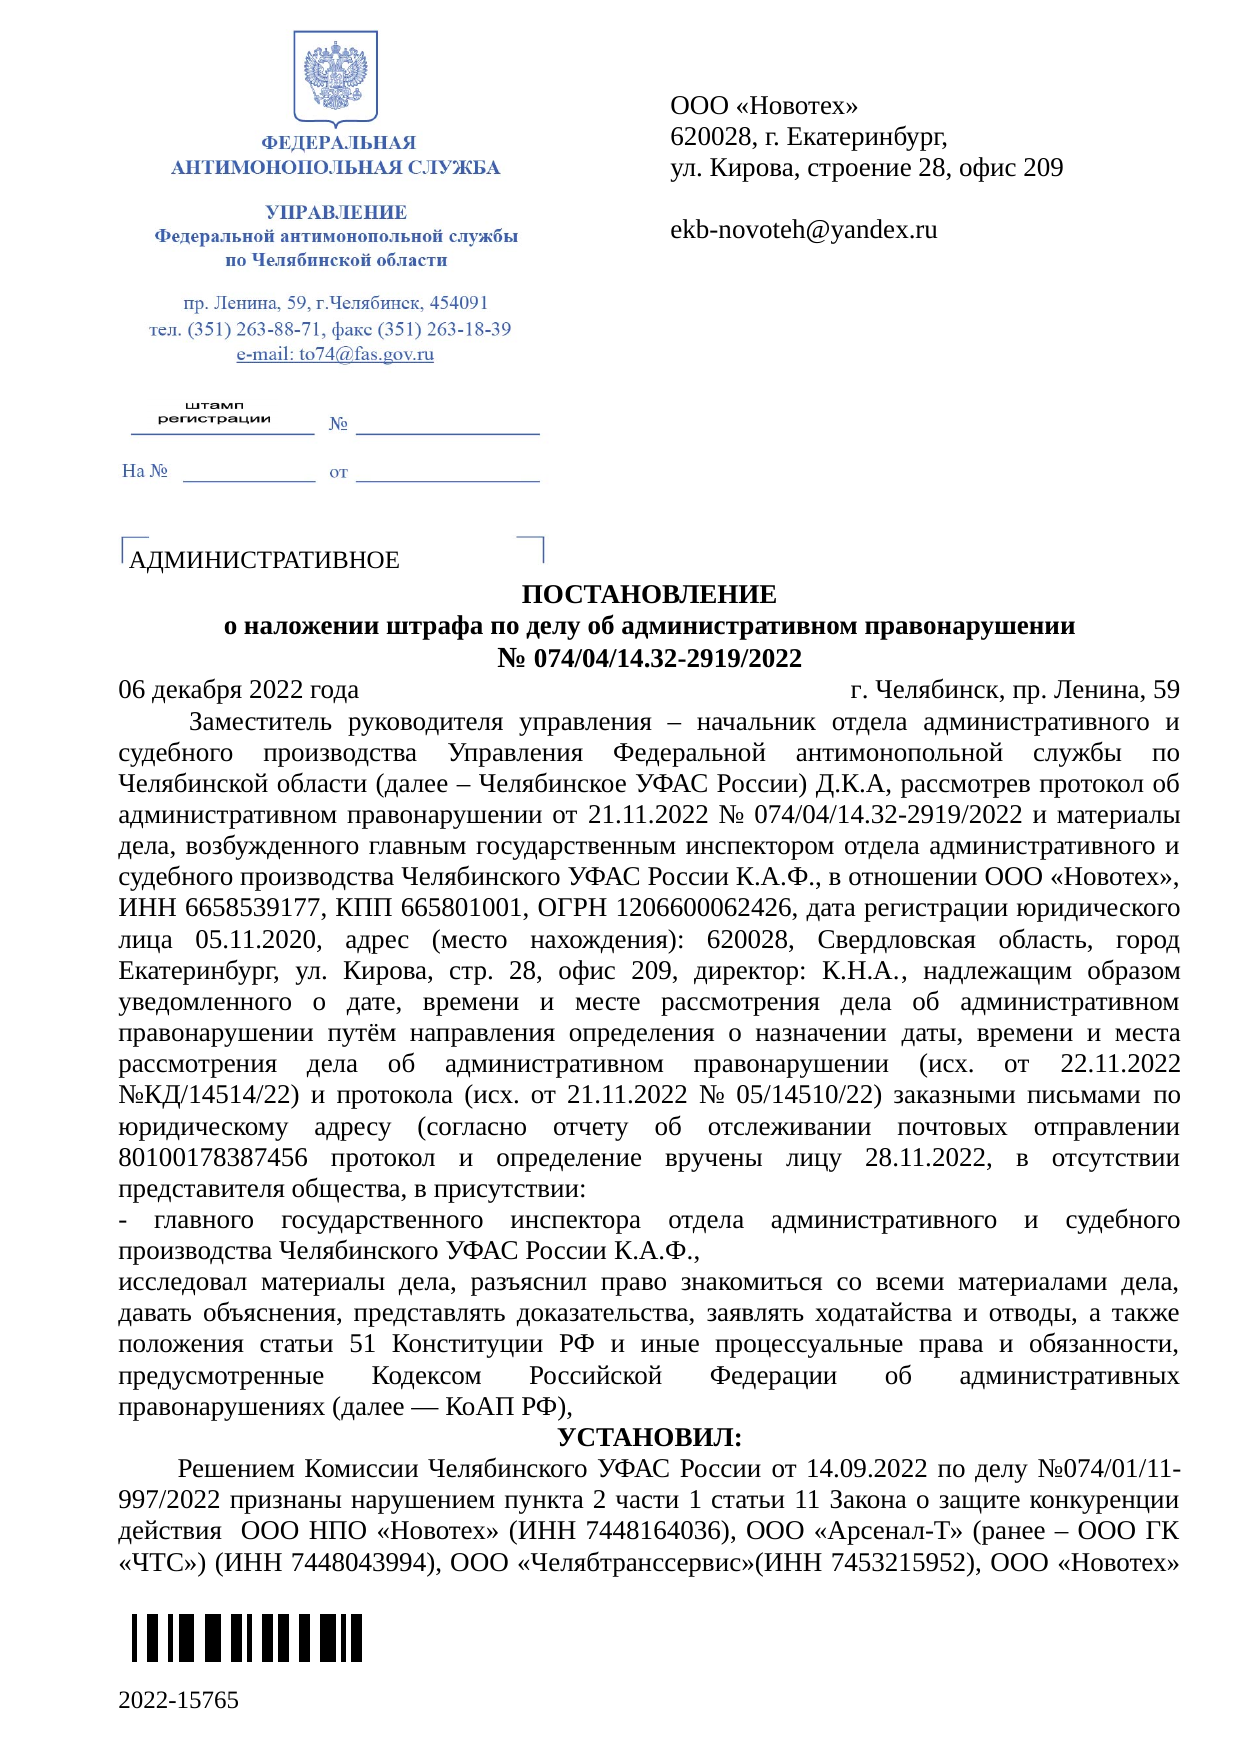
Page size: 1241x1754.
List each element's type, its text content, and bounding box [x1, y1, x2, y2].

picture [118, 1614, 367, 1662]
table_header ООО «Новотех» 620028, г. Екатеринбург, ул. Кирова, строение 28, офис 209 ekb-novoteh@yandex.ru [664, 83, 1181, 520]
text 06 декабря 2022 года г. Челябинск, пр. Ленина, 59 [118, 673, 1181, 705]
text АДМИНИСТРАТИВНОЕ [129, 545, 537, 574]
text № 074/04/14.32-2919/2022 [118, 640, 1181, 673]
text о наложении штрафа по делу об административном правонарушении [118, 609, 1181, 640]
text - главного государственного инспектора отдела административного и судебного производства Челябинского УФАС России К.А.Ф., [118, 1203, 1181, 1265]
text исследовал материалы дела, разъяснил право знакомиться со всеми материалами дела, давать объяснения, представлять доказательства, заявлять ходатайства и отводы, а также положения статьи 51 Конституции РФ и иные процессуальные права и обязанности, предусмотренные Кодексом Российской Федерации об административных правонарушениях (далее — КоАП РФ), [118, 1265, 1181, 1421]
text УСТАНОВИЛ: [118, 1421, 1181, 1452]
text ПОСТАНОВЛЕНИЕ [118, 578, 1181, 609]
text Решением Комиссии Челябинского УФАС России от 14.09.2022 по делу №074/01/11-997/2022 признаны нарушением пункта 2 части 1 статьи 11 Закона о защите конкуренции действия ООО НПО «Новотех» (ИНН 7448164036), ООО «Арсенал-Т» (ранее – ООО ГК «ЧТС») (ИНН 7448043994), ООО «Челябтранссервис»(ИНН 7453215952), ООО «Новотех» [118, 1452, 1181, 1577]
text Заместитель руководителя управления – начальник отдела административного и судебного производства Управления Федеральной антимонопольной службы по Челябинской области (далее – Челябинское УФАС России) Д.К.А, рассмотрев протокол об административном правонарушении от 21.11.2022 № 074/04/14.32-2919/2022 и материалы дела, возбужденного главным государственным инспектором отдела административного и судебного производства Челябинского УФАС России К.А.Ф., в отношении ООО «Новотех», ИНН 6658539177, КПП 665801001, ОГРН 1206600062426, дата регистрации юридического лица 05.11.2020, адрес (место нахождения): 620028, Свердловская область, город Екатеринбург, ул. Кирова, стр. 28, офис 209, директор: К.Н.А., надлежащим образом уведомленного о дате, времени и месте рассмотрения дела об административном правонарушении путём направления определения о назначении даты, времени и места рассмотрения дела об административном правонарушении (исх. от 22.11.2022 №КД/14514/22) и протокола (исх. от 21.11.2022 № 05/14510/22) заказными письмами по юридическому адресу (согласно отчету об отслеживании почтовых отправлении 80100178387456 протокол и определение вручены лицу 28.11.2022, в отсутствии представителя общества, в присутствии: [118, 705, 1181, 1203]
picture [118, 29, 550, 567]
